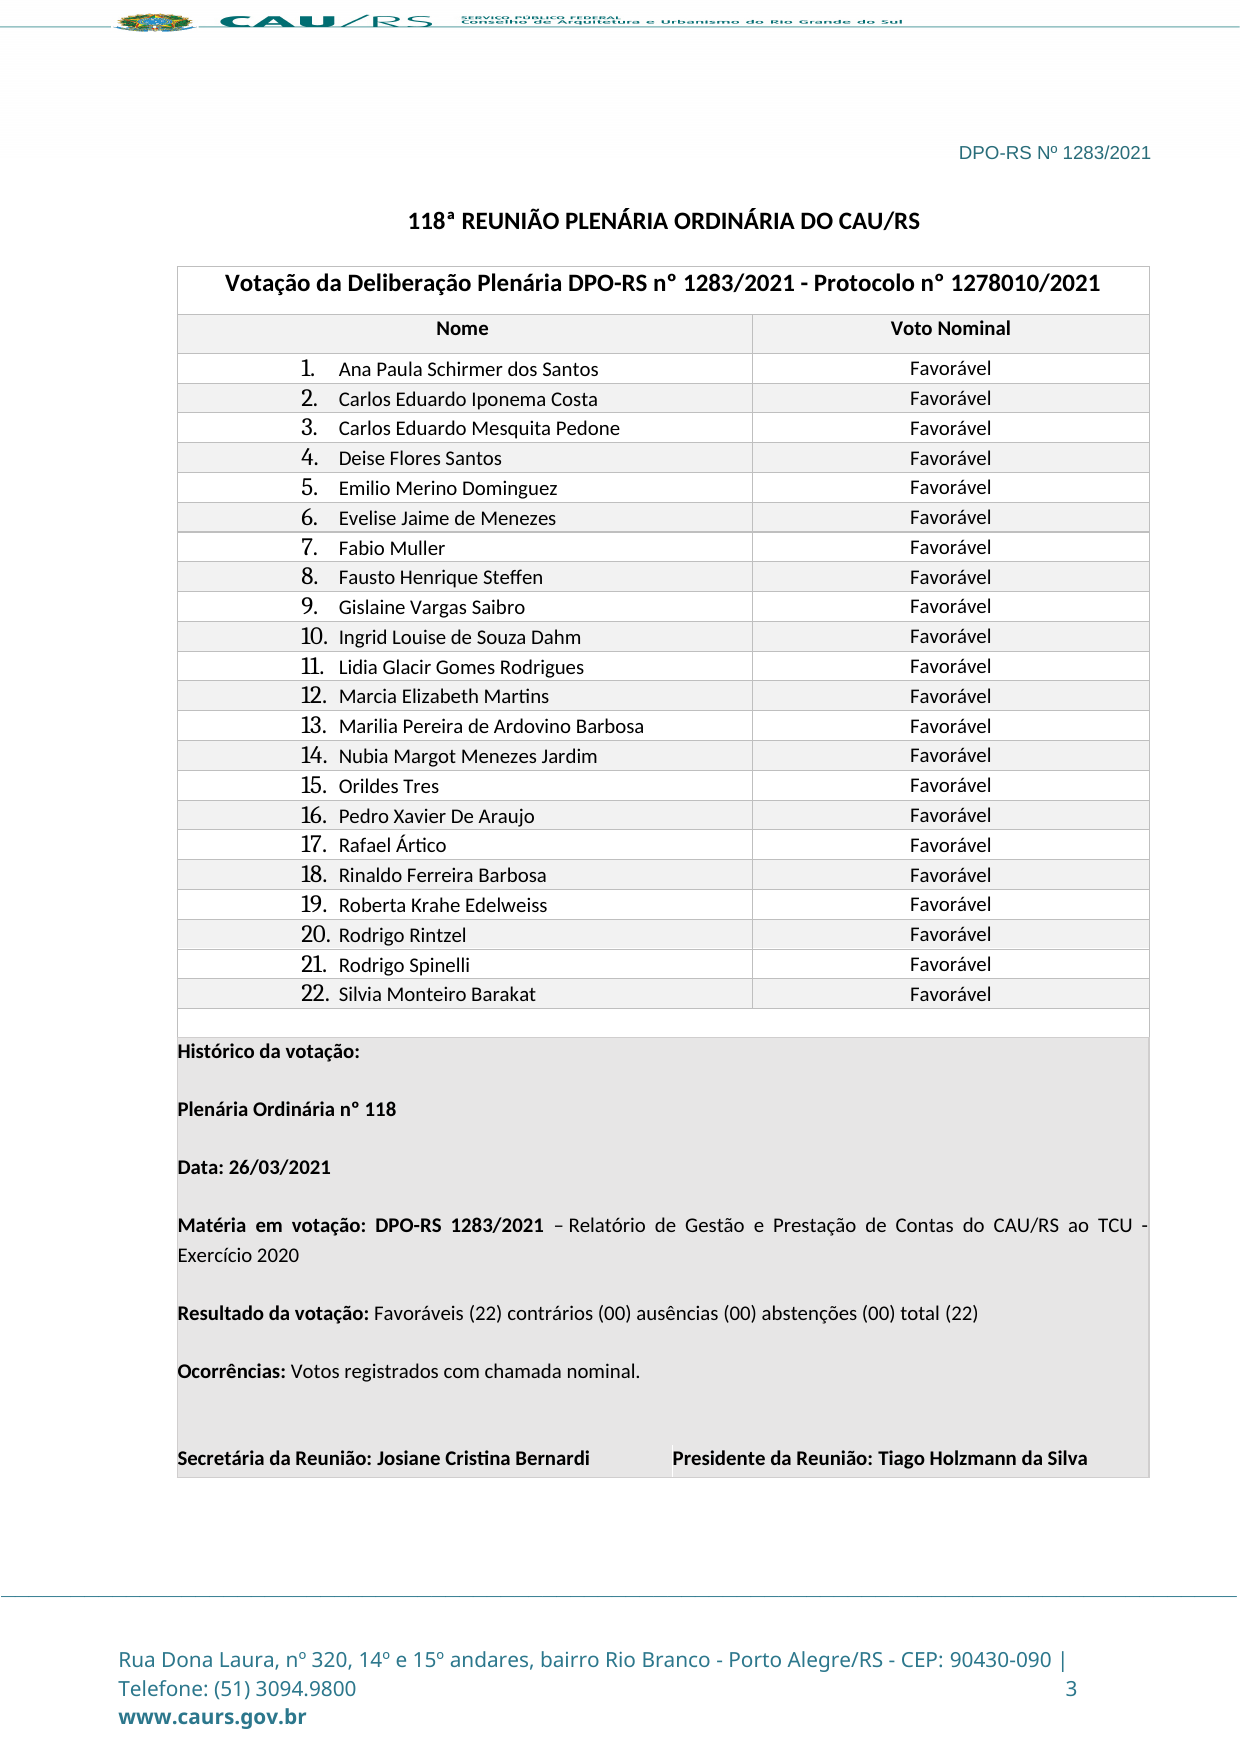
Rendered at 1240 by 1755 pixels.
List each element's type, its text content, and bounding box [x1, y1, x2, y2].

table_cell Favorável [753, 443, 1149, 472]
table_cell Fabio Muller [178, 533, 752, 561]
table_cell Rinaldo Ferreira Barbosa [178, 860, 752, 889]
table_cell Data: 26/03/2021 Matéria em votação: DPO-RS 1283/2021 – Relatório de Gestão e Prestação de Contas do CAU/RS ao TCU - Exercício 2020 [178, 1154, 1148, 1300]
table_cell Emilio Merino Dominguez [178, 473, 752, 502]
table_cell Favorável [753, 860, 1149, 889]
table_cell Marcia Elizabeth Martins [178, 681, 752, 710]
table_cell Deise Flores Santos [178, 443, 752, 472]
table_cell Favorável [753, 503, 1149, 531]
table_cell Carlos Eduardo Iponema Costa [178, 384, 752, 412]
table_cell Orildes Tres [178, 771, 752, 799]
table_cell Marilia Pereira de Ardovino Barbosa [178, 711, 752, 740]
table_cell Resultado da votação: Favoráveis (22) contrários (00) ausências (00) abstenções (00) total (22) [178, 1300, 1148, 1358]
table_cell Presidente da Reunião: Tiago Holzmann da Silva [673, 1445, 1148, 1477]
table_cell Pedro Xavier De Araujo [178, 801, 752, 829]
table_cell Favorável [753, 950, 1149, 978]
table_cell Favorável [753, 890, 1149, 919]
table_cell Favorável [753, 801, 1149, 829]
table_cell Favorável [753, 979, 1149, 1008]
table_cell Favorável [753, 562, 1149, 591]
table_cell Rafael Ártico [178, 830, 752, 859]
table_cell [178, 1009, 1149, 1037]
table_header Votação da Deliberação Plenária DPO-RS nº 1283/2021 - Protocolo nº 1278010/2021 [178, 267, 1149, 314]
table_cell Lidia Glacir Gomes Rodrigues [178, 652, 752, 680]
table_cell Gislaine Vargas Saibro [178, 592, 752, 621]
table_cell Evelise Jaime de Menezes [178, 503, 752, 531]
table_cell Carlos Eduardo Mesquita Pedone [178, 413, 752, 442]
table_cell Ana Paula Schirmer dos Santos [178, 354, 752, 382]
table_cell Favorável [753, 473, 1149, 502]
table_cell Secretária da Reunião: Josiane Cristina Bernardi [178, 1445, 672, 1477]
table_cell Plenária Ordinária nº 118 [178, 1096, 1148, 1154]
table_cell Favorável [753, 354, 1149, 382]
table_cell Favorável [753, 384, 1149, 412]
table_cell Favorável [753, 771, 1149, 799]
table_cell Favorável [753, 413, 1149, 442]
table_cell Ocorrências: Votos registrados com chamada nominal. [178, 1358, 1148, 1445]
table_cell Fausto Henrique Steffen [178, 562, 752, 591]
table_cell Favorável [753, 622, 1149, 651]
table_cell Favorável [753, 920, 1149, 948]
table_cell Favorável [753, 741, 1149, 770]
text 118ª REUNIÃO PLENÁRIA ORDINÁRIA DO CAU/RS [177, 205, 1151, 236]
table_cell Nome [178, 315, 752, 353]
table_cell Favorável [753, 533, 1149, 561]
table_cell Ingrid Louise de Souza Dahm [178, 622, 752, 651]
table_header Histórico da votação: [178, 1038, 1148, 1096]
table_cell Rodrigo Rintzel [178, 920, 752, 948]
table_cell Rodrigo Spinelli [178, 950, 752, 978]
table_cell Silvia Monteiro Barakat [178, 979, 752, 1008]
table_cell Voto Nominal [753, 315, 1149, 353]
table_cell Favorável [753, 681, 1149, 710]
table_cell Favorável [753, 830, 1149, 859]
table_cell Favorável [753, 652, 1149, 680]
table_cell Roberta Krahe Edelweiss [178, 890, 752, 919]
table_cell Favorável [753, 592, 1149, 621]
table_cell Favorável [753, 711, 1149, 740]
table_cell Nubia Margot Menezes Jardim [178, 741, 752, 770]
